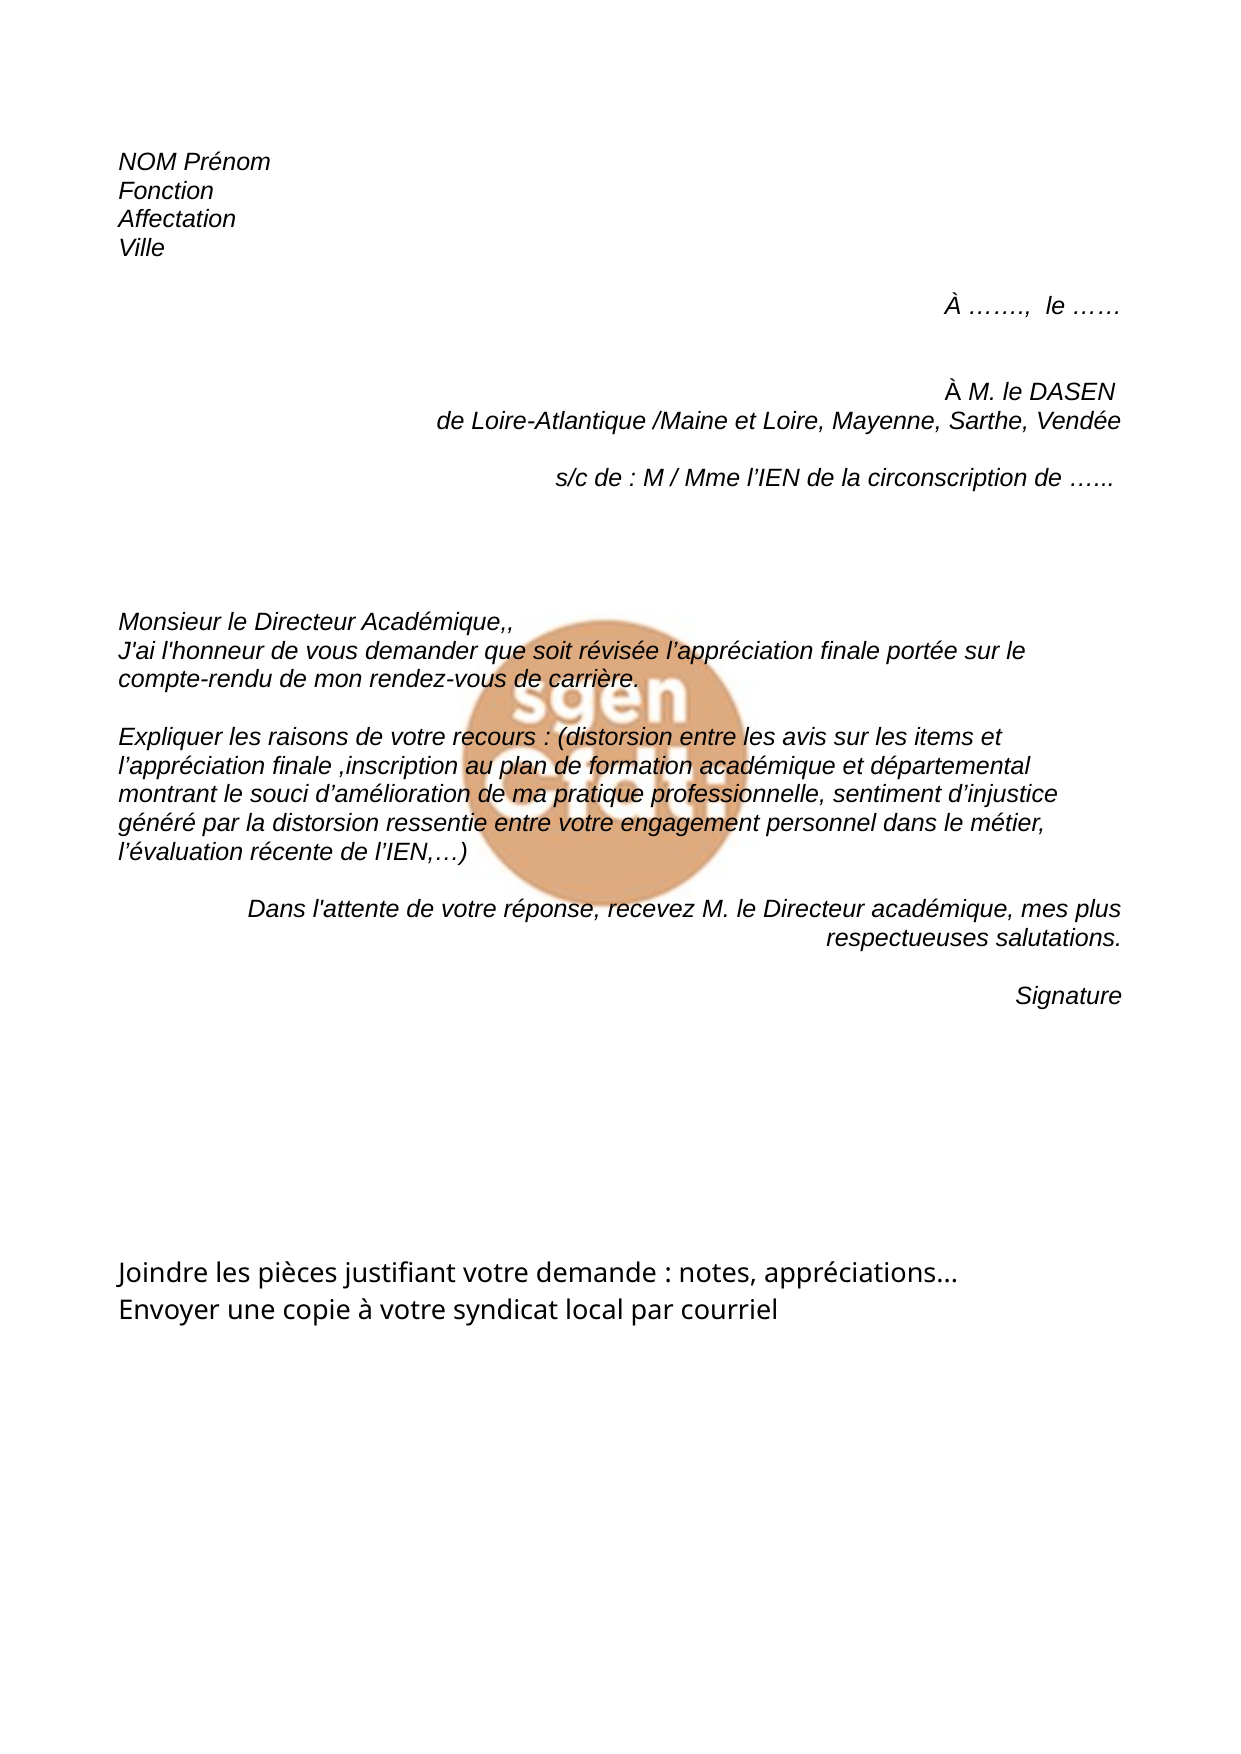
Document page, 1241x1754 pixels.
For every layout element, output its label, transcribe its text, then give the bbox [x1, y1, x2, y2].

text Monsieur le Directeur Académique,, J'ai l'honneur de vous demander que soit révisée l’appréciation finale portée sur le compte-rendu de mon rendez-vous de carrière. [118, 578, 1122, 693]
text À M. le DASEN [118, 348, 1122, 406]
text NOM Prénom Fonction Affectation Ville [118, 147, 1122, 291]
text s/c de : M / Mme l’IEN de la circonscription de …... [118, 463, 1122, 521]
text Joindre les pièces justifiant votre demande : notes, appréciations... [118, 1254, 1122, 1291]
text Expliquer les raisons de votre recours : (distorsion entre les avis sur les items et l’appréciation finale ,inscription au plan de formation académique et départemental montrant le souci d’amélioration de ma pratique professionnelle, sentiment d’injustice généré par la distorsion ressentie entre votre engagement personnel dans le métier, l’évaluation récente de l’IEN,…) [118, 722, 1122, 866]
text Dans l'attente de votre réponse, recevez M. le Directeur académique, mes plus respectueuses salutations. [118, 866, 1122, 981]
text Envoyer une copie à votre syndicat local par courriel [118, 1291, 1122, 1327]
text de Loire-Atlantique /Maine et Loire, Mayenne, Sarthe, Vendée [118, 406, 1122, 463]
text Signature [118, 981, 1122, 1009]
text À ……., le …… [118, 291, 1122, 319]
picture [459, 693, 760, 722]
